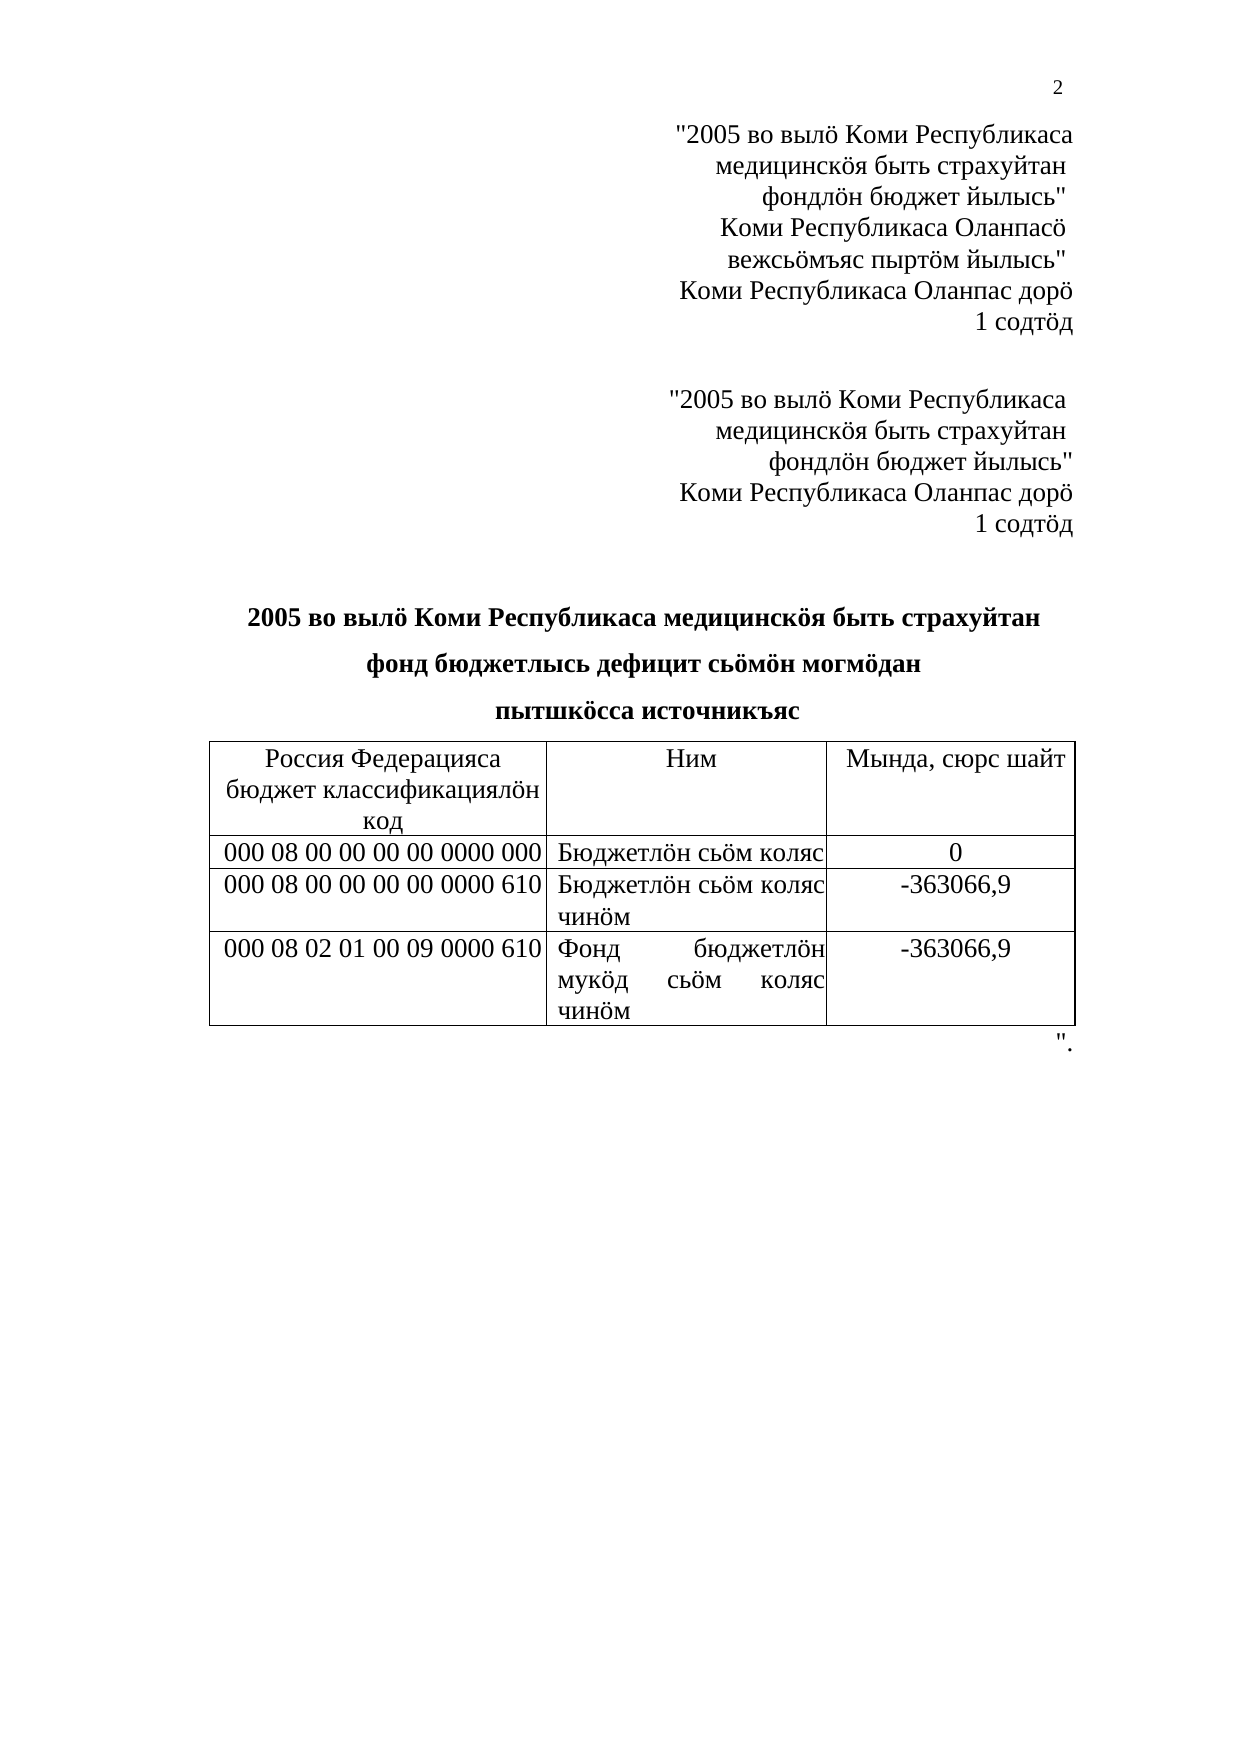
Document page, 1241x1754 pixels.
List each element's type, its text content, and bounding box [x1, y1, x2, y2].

text Коми Республикаса Оланпас дорö [222, 274, 1073, 305]
table_cell -363066,9 [827, 869, 1074, 931]
table_cell Бюджетлöн сьöм коляс [547, 836, 826, 867]
text медицинскöя быть страхуйтан [222, 414, 1073, 445]
text ". [222, 1026, 1073, 1057]
text "2005 во вылö Коми Республикаса [222, 383, 1073, 414]
text 2005 во вылö Коми Республикаса медицинскöя быть страхуйтан [222, 601, 1073, 632]
text фондлöн бюджет йылысь" [222, 180, 1073, 212]
text 1 содтöд [222, 507, 1073, 538]
text Коми Республикаса Оланпас дорö [222, 476, 1073, 507]
text вежсьöмъяс пыртöм йылысь" [222, 243, 1073, 274]
text "2005 во вылö Коми Республикаса [222, 118, 1073, 149]
table_cell 000 08 00 00 00 00 0000 610 [210, 869, 546, 931]
table_header Ним [547, 742, 826, 835]
text Коми Республикаса Оланпасö [222, 212, 1073, 243]
text 1 содтöд [222, 305, 1073, 336]
table_cell -363066,9 [827, 932, 1074, 1025]
text пытшкöсса источникъяс [222, 694, 1073, 725]
table_cell Бюджетлöн сьöм коляс чинöм [547, 869, 826, 931]
table_cell 0 [827, 836, 1074, 867]
table_cell 000 08 02 01 00 09 0000 610 [210, 932, 546, 1025]
text фондлöн бюджет йылысь" [222, 445, 1073, 476]
text фонд бюджетлысь дефицит сьöмöн могмöдан [222, 647, 1073, 678]
text медицинскöя быть страхуйтан [222, 149, 1073, 180]
table_cell Фонд бюджетлöн мукöд сьöм коляс чинöм [547, 932, 826, 1025]
table_header Мында, сюрс шайт [827, 742, 1074, 835]
table_header Россия Федерацияса бюджет классификациялöн код [210, 742, 546, 835]
table_cell 000 08 00 00 00 00 0000 000 [210, 836, 546, 867]
